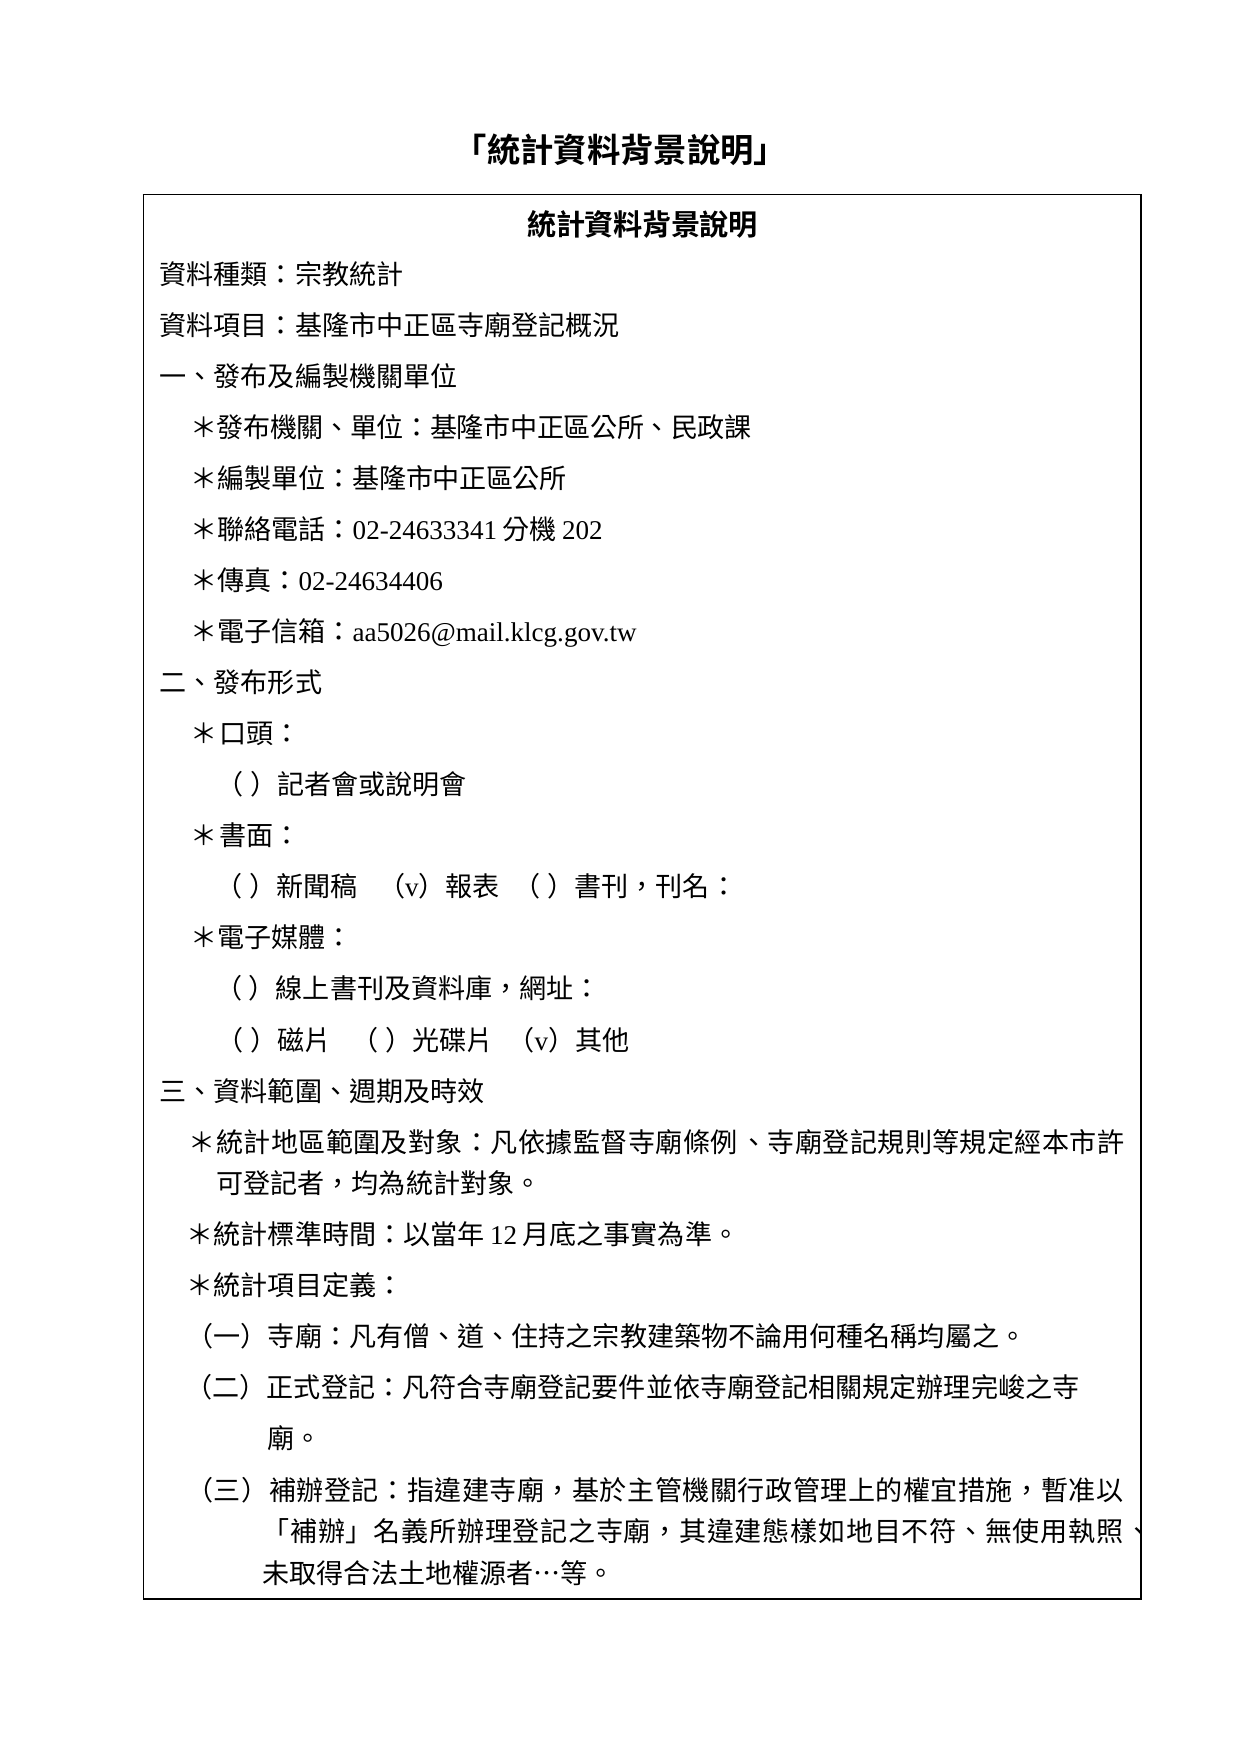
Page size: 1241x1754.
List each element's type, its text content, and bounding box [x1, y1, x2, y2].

text ＊統計地區範圍及對象：凡依據監督寺廟條例、寺廟登記規則等規定經本市許可登記者，均為統計對象。 [188, 1119, 1126, 1202]
text （一）寺廟：凡有僧、道、住持之宗教建築物不論用何種名稱均屬之。 [159, 1313, 1126, 1355]
text ＊電子媒體： [190, 914, 1126, 956]
text ＊編製單位：基隆市中正區公所 [190, 455, 1126, 497]
text ＊統計項目定義： [159, 1262, 1126, 1304]
text 一、發布及編製機關單位 [159, 353, 1126, 395]
text 二、發布形式 [159, 659, 1126, 701]
text （三）補辦登記：指違建寺廟，基於主管機關行政管理上的權宜措施，暫准以「補辦」名義所辦理登記之寺廟，其違建態樣如地目不符、無使用執照、未取得合法土地權源者…等。 [186, 1467, 1126, 1591]
list 書面： [190, 812, 1126, 854]
text （ ）新聞稿 （v）報表 （ ）書刊，刊名： [159, 863, 1126, 905]
text ＊發布機關、單位：基隆市中正區公所、民政課 [190, 404, 1126, 446]
text 統計資料背景說明 [159, 210, 1126, 242]
text （ ）記者會或說明會 [153, 761, 1126, 803]
text （ ）磁片 （ ）光碟片 （v）其他 [216, 1017, 1126, 1058]
text 資料項目：基隆市中正區寺廟登記概況 [159, 302, 1126, 344]
text ＊統計標準時間：以當年12月底之事實為準。 [159, 1211, 1126, 1253]
text 資料種類：宗教統計 [159, 251, 1126, 293]
text 三、資料範圍、週期及時效 [159, 1068, 1126, 1109]
text 廟。 [182, 1416, 1126, 1457]
text （ ）線上書刊及資料庫，網址： [215, 966, 1126, 1007]
text 「統計資料背景說明」 [118, 126, 1122, 172]
text ＊傳真：02-24634406 [190, 557, 1126, 599]
text ＊電子信箱：aa5026@mail.klcg.gov.tw [190, 608, 1126, 650]
text （二）正式登記：凡符合寺廟登記要件並依寺廟登記相關規定辦理完峻之寺 [182, 1364, 1126, 1406]
text ＊聯絡電話：02-24633341分機202 [190, 506, 1126, 548]
list 口頭： [190, 710, 1126, 752]
